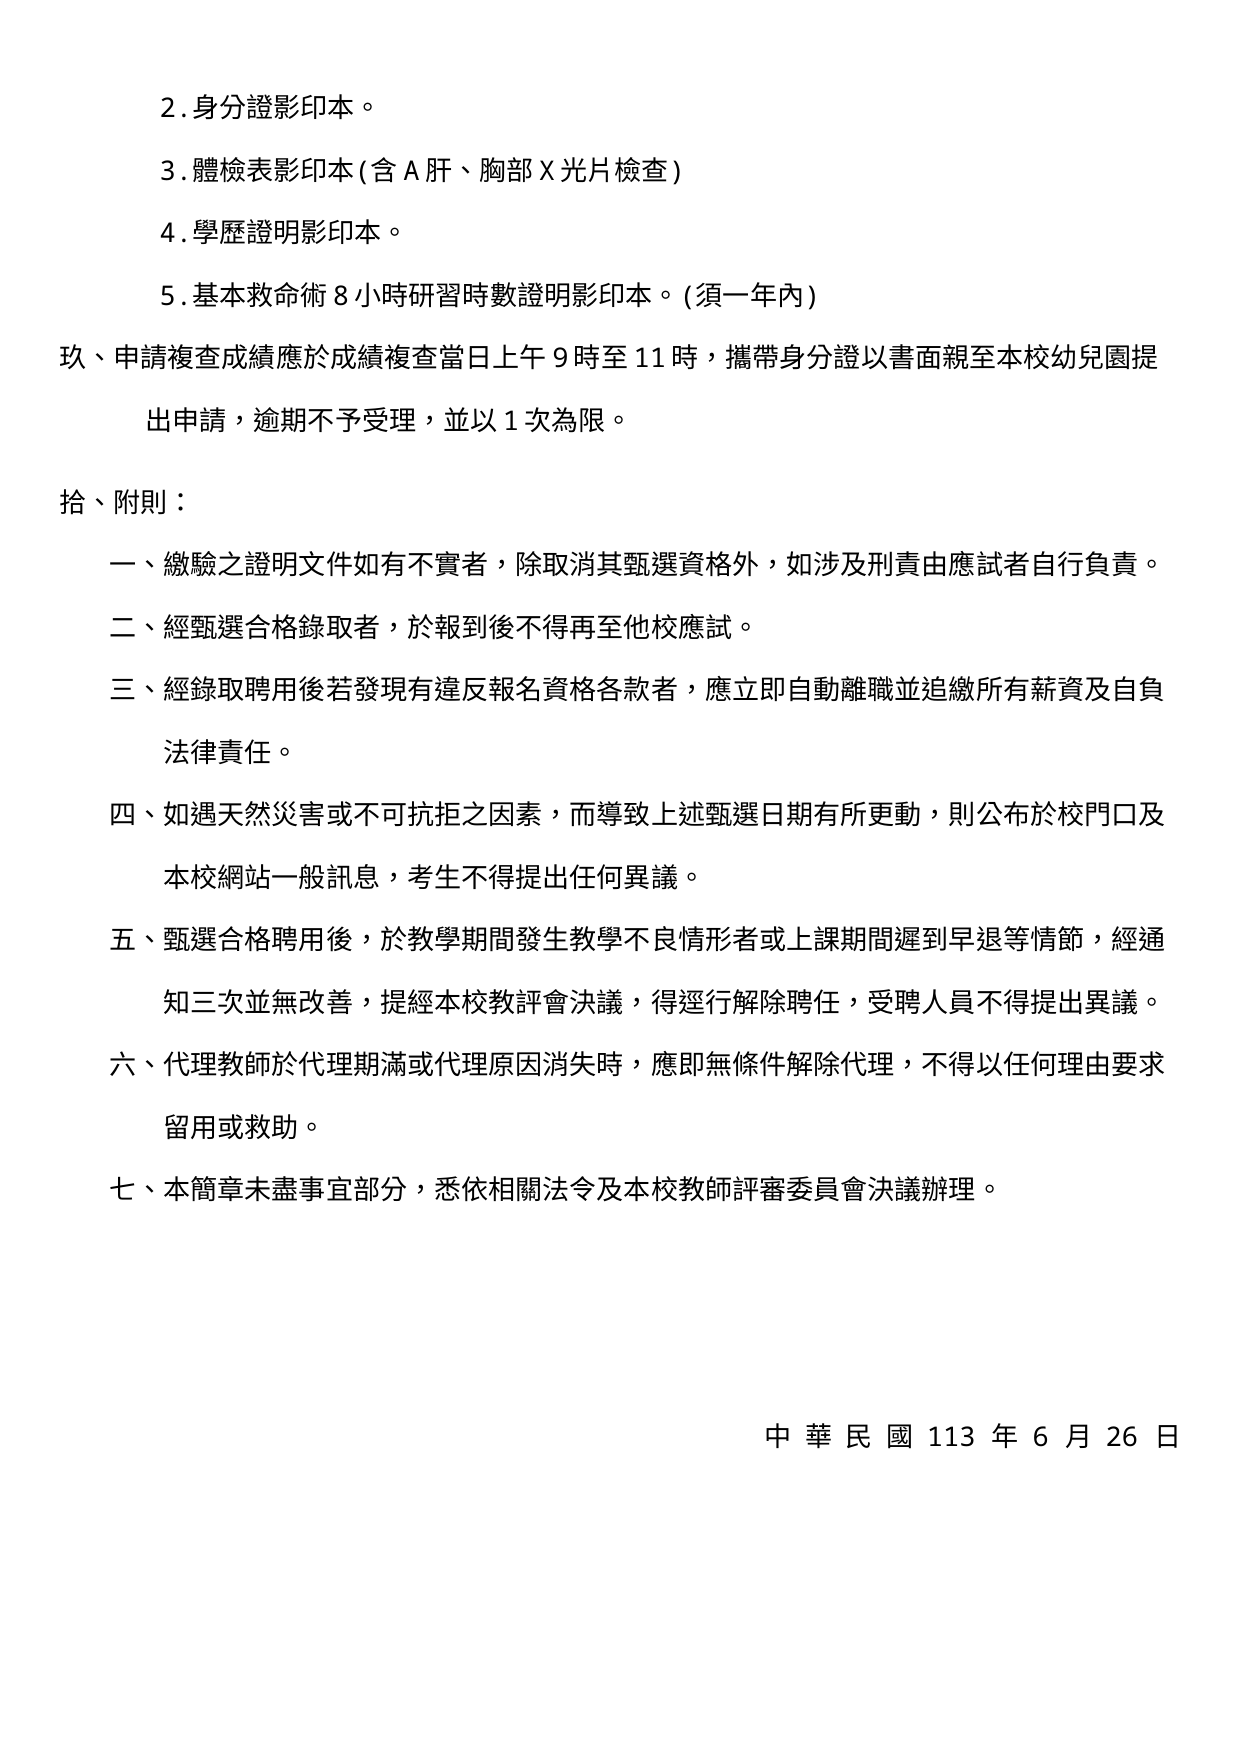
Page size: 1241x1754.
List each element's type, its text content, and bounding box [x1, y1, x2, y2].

text 二、經甄選合格錄取者，於報到後不得再至他校應試。 [109, 583, 1181, 646]
text 七、本簡章未盡事宜部分，悉依相關法令及本校教師評審委員會決議辦理。 [109, 1146, 1181, 1208]
text 四、如遇天然災害或不可抗拒之因素，而導致上述甄選日期有所更動，則公布於校門口及本校網站一般訊息，考生不得提出任何異議。 [109, 771, 1181, 896]
text 一、繳驗之證明文件如有不實者，除取消其甄選資格外，如涉及刑責由應試者自行負責。 [109, 521, 1181, 583]
text 玖、申請複查成績應於成績複查當日上午9時至11時，攜帶身分證以書面親至本校幼兒園提出申請，逾期不予受理，並以1次為限。 [59, 314, 1181, 439]
text 4.學歷證明影印本。 [159, 189, 1181, 252]
text 拾、附則： [59, 458, 1181, 521]
text 五、甄選合格聘用後，於教學期間發生教學不良情形者或上課期間遲到早退等情節，經通知三次並無改善，提經本校教評會決議，得逕行解除聘任，受聘人員不得提出異議。 [109, 896, 1181, 1021]
text 六、代理教師於代理期滿或代理原因消失時，應即無條件解除代理，不得以任何理由要求留用或救助。 [109, 1021, 1181, 1146]
text 中 華 民 國 113 年 6 月 26 日 [59, 1393, 1181, 1455]
text 2.身分證影印本。 [159, 64, 1181, 127]
text 三、經錄取聘用後若發現有違反報名資格各款者，應立即自動離職並追繳所有薪資及自負法律責任。 [109, 646, 1181, 771]
text 3.體檢表影印本(含A肝、胸部X光片檢查) [159, 127, 1181, 189]
text 5.基本救命術8小時研習時數證明影印本。(須一年內) [159, 252, 1181, 314]
